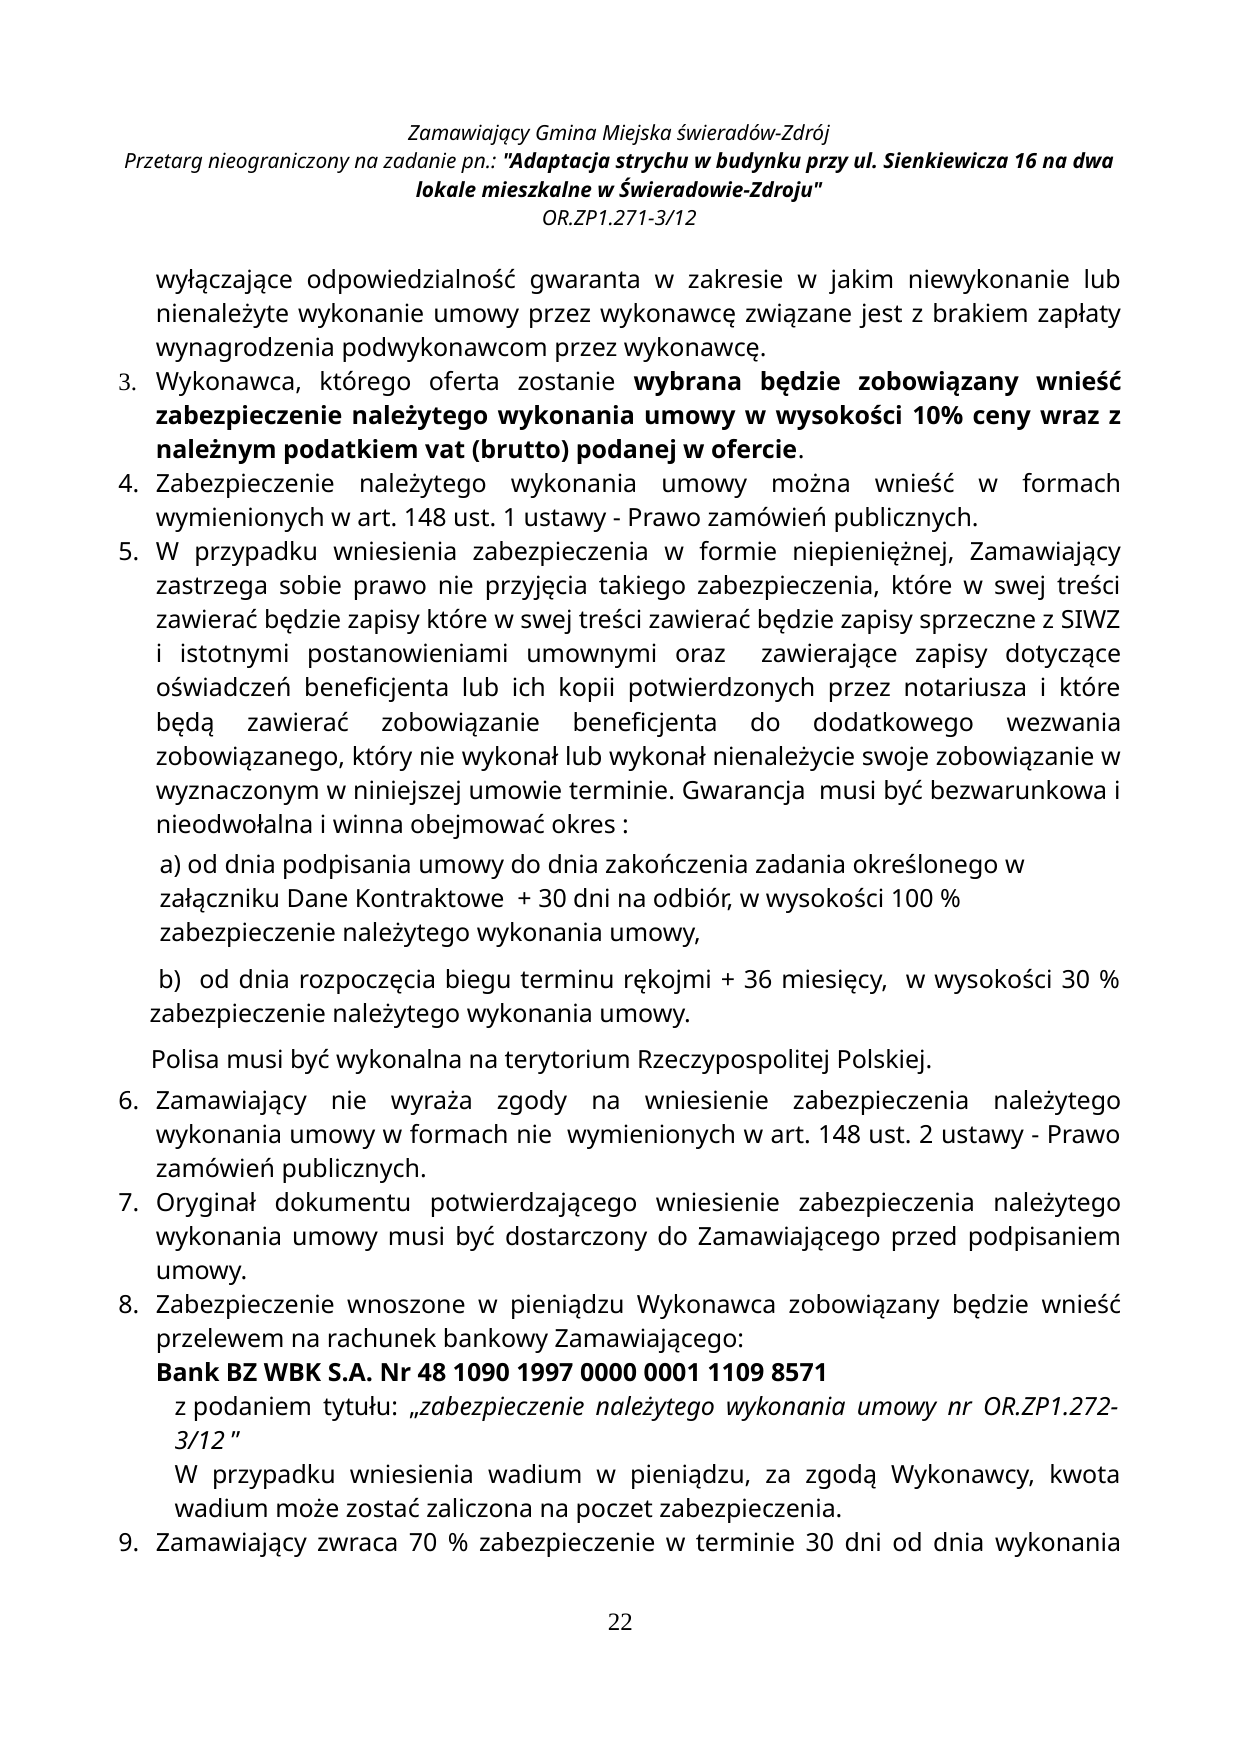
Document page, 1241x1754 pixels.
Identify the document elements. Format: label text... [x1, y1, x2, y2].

list Zabezpieczenie należytego wykonania umowy można wnieść w formach wymienionych w art. 148 ust. 1 ustawy - Prawo zamówień publicznych. [118, 466, 1122, 534]
list W przypadku wniesienia zabezpieczenia w formie niepieniężnej, Zamawiający zastrzega sobie prawo nie przyjęcia takiego zabezpieczenia, które w swej treści zawierać będzie zapisy które w swej treści zawierać będzie zapisy sprzeczne z SIWZ i istotnymi postanowieniami umownymi oraz zawierające zapisy dotyczące oświadczeń beneficjenta lub ich kopii potwierdzonych przez notariusza i które będą zawierać zobowiązanie beneficjenta do dodatkowego wezwania zobowiązanego, który nie wykonał lub wykonał nienależycie swoje zobowiązanie w wyznaczonym w niniejszej umowie terminie. Gwarancja musi być bezwarunkowa i nieodwołalna i winna obejmować okres : [118, 534, 1122, 840]
text a) od dnia podpisania umowy do dnia zakończenia zadania określonego w załączniku Dane Kontraktowe + 30 dni na odbiór, w wysokości 100 % zabezpieczenie należytego wykonania umowy, [159, 847, 1122, 949]
text Bank BZ WBK S.A. Nr 48 1090 1997 0000 0001 1109 8571 [156, 1355, 1122, 1389]
list Zabezpieczenie wnoszone w pieniądzu Wykonawca zobowiązany będzie wnieść przelewem na rachunek bankowy Zamawiającego: [118, 1287, 1122, 1355]
list Zamawiający zwraca 70 % zabezpieczenie w terminie 30 dni od dnia wykonania [118, 1525, 1122, 1559]
text Polisa musi być wykonalna na terytorium Rzeczypospolitej Polskiej. [118, 1042, 1122, 1076]
list Wykonawca, którego oferta zostanie wybrana będzie zobowiązany wnieść zabezpieczenie należytego wykonania umowy w wysokości 10% ceny wraz z należnym podatkiem vat (brutto) podanej w ofercie. [118, 363, 1122, 466]
text z podaniem tytułu: „zabezpieczenie należytego wykonania umowy nr OR.ZP1.272-3/12 ” [174, 1389, 1122, 1457]
text b) od dnia rozpoczęcia biegu terminu rękojmi + 36 miesięcy, w wysokości 30 % zabezpieczenie należytego wykonania umowy. [149, 961, 1122, 1029]
list Oryginał dokumentu potwierdzającego wniesienie zabezpieczenia należytego wykonania umowy musi być dostarczony do Zamawiającego przed podpisaniem umowy. [118, 1184, 1122, 1287]
list Zamawiający nie wyraża zgody na wniesienie zabezpieczenia należytego wykonania umowy w formach nie wymienionych w art. 148 ust. 2 ustawy - Prawo zamówień publicznych. [118, 1082, 1122, 1184]
list wyłączające odpowiedzialność gwaranta w zakresie w jakim niewykonanie lub nienależyte wykonanie umowy przez wykonawcę związane jest z brakiem zapłaty wynagrodzenia podwykonawcom przez wykonawcę. [118, 261, 1122, 363]
text W przypadku wniesienia wadium w pieniądzu, za zgodą Wykonawcy, kwota wadium może zostać zaliczona na poczet zabezpieczenia. [174, 1457, 1122, 1525]
